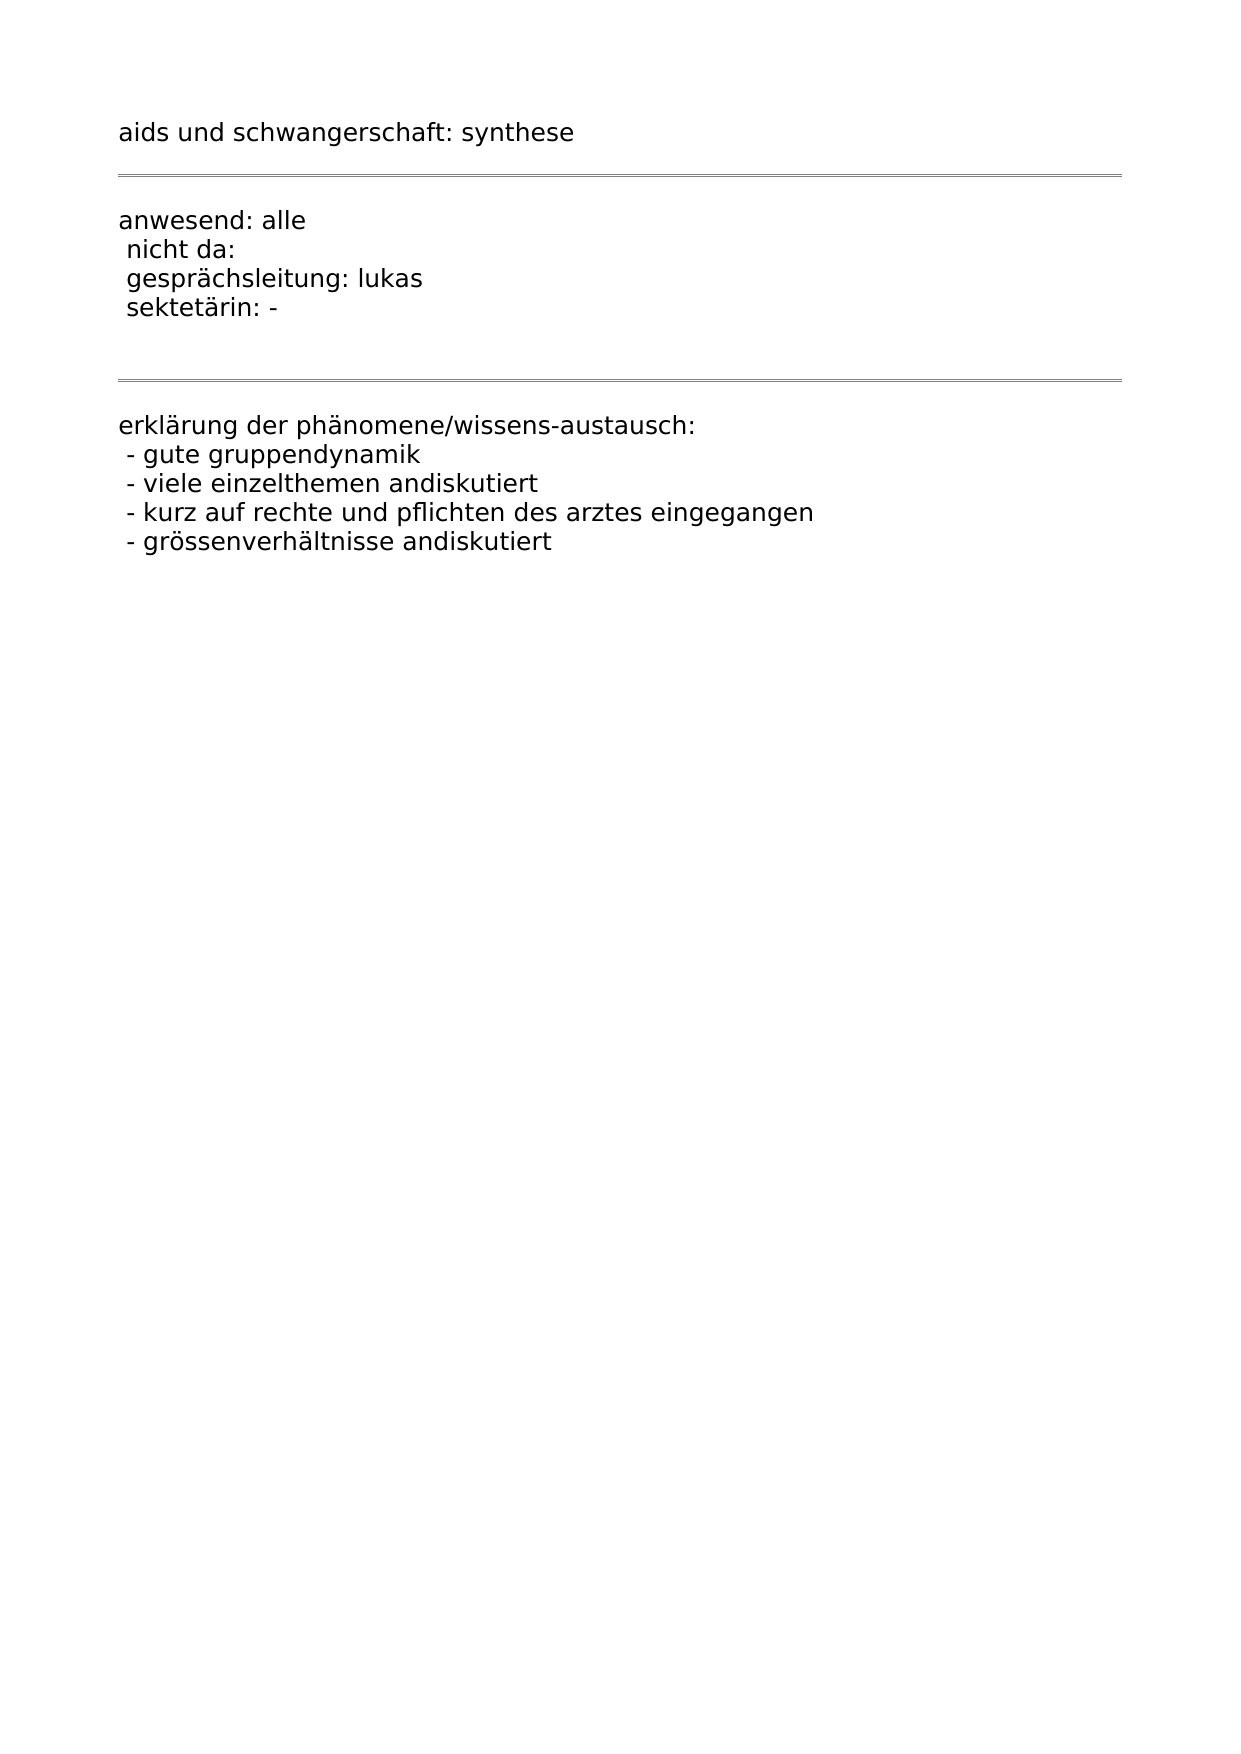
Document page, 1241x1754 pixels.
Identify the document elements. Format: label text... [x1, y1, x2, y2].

text aids und schwangerschaft: synthese [118, 118, 1122, 147]
text anwesend: alle nicht da: gesprächsleitung: lukas sektetärin: - [118, 206, 1122, 352]
text erklärung der phänomene/wissens-austausch: - gute gruppendynamik - viele einzelthemen andiskutiert - kurz auf rechte und pflichten des arztes eingegangen - grössenverhältnisse andiskutiert [118, 411, 1122, 586]
